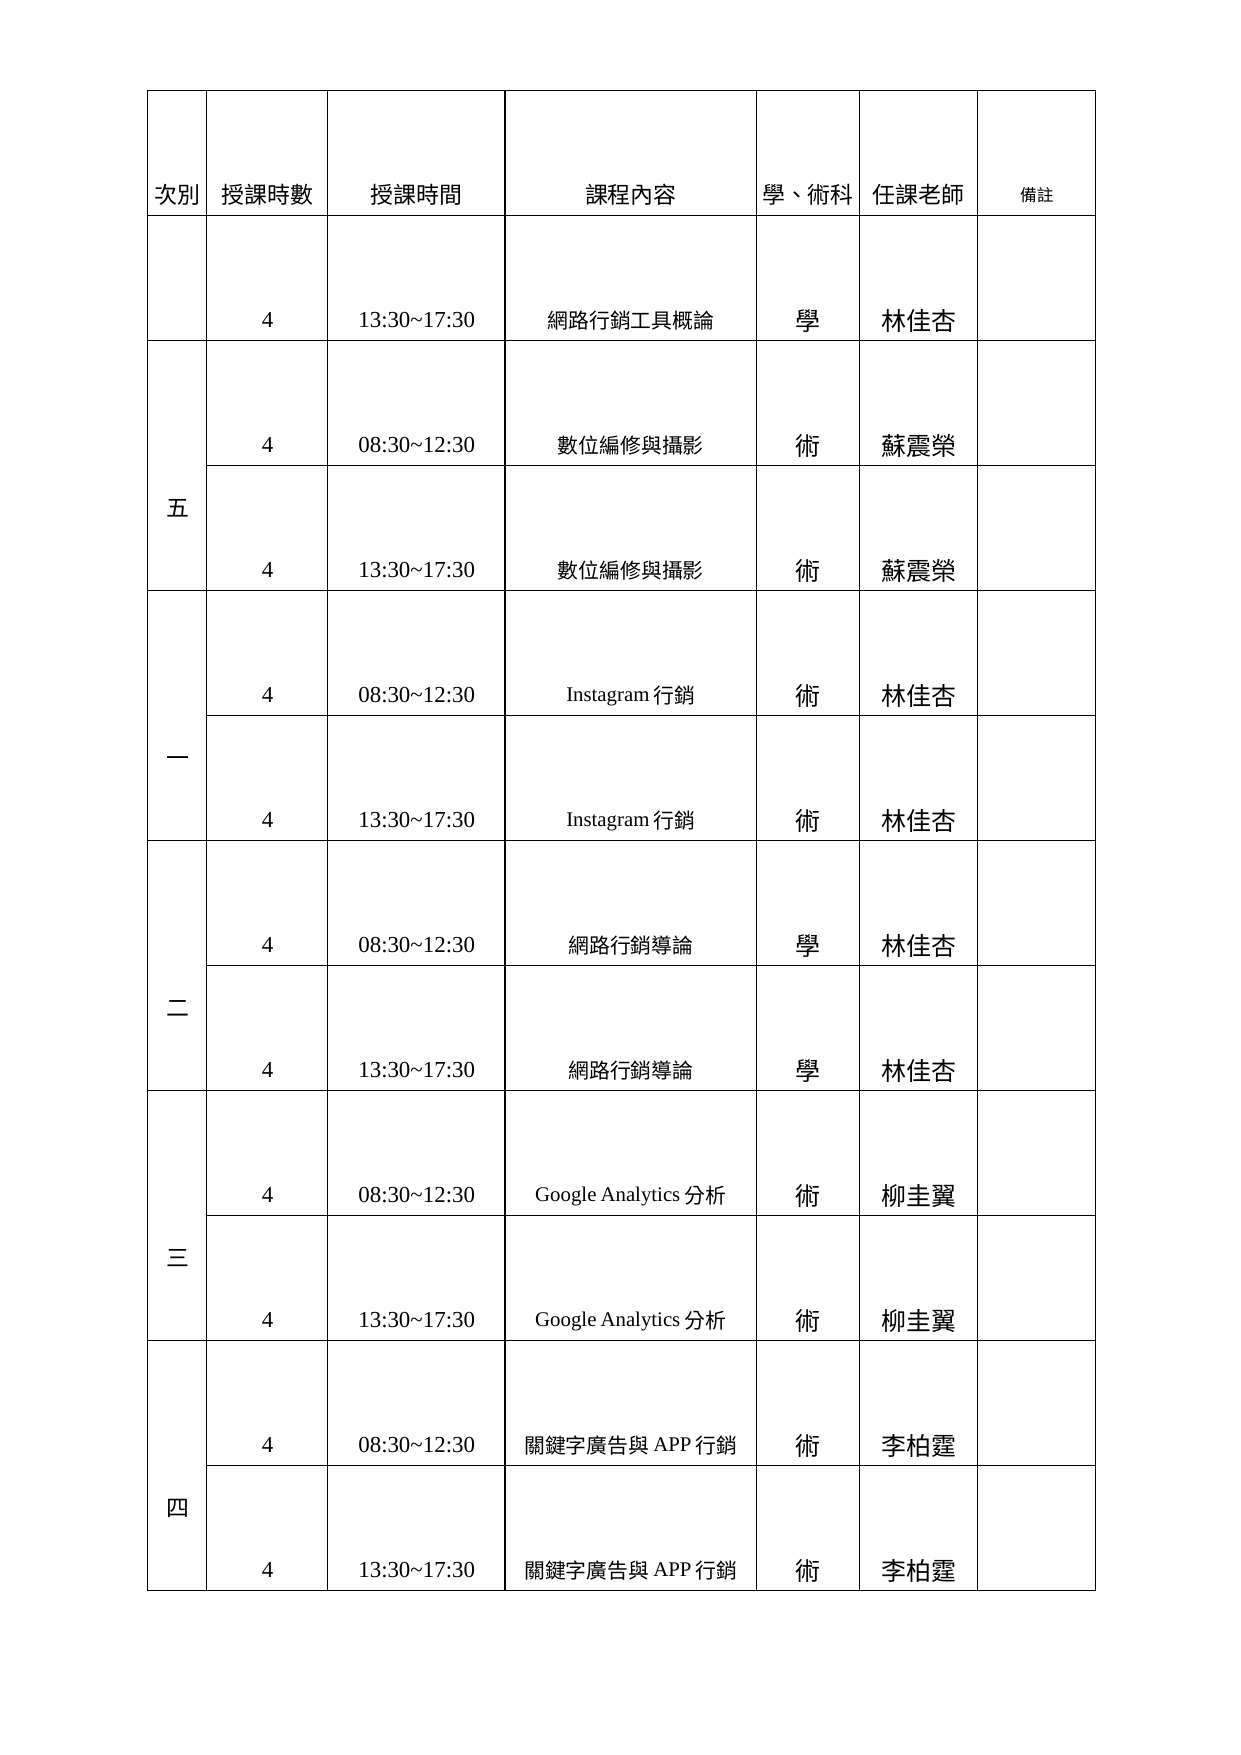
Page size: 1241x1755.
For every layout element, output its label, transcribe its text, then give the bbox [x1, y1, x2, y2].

table_header 學、術科 [757, 91, 859, 215]
table_cell 4 [207, 216, 327, 340]
table_cell 術 [757, 1341, 859, 1465]
table_cell 蘇震榮 [860, 341, 977, 465]
table_cell 柳圭翼 [860, 1216, 977, 1340]
table_cell 術 [757, 1091, 859, 1215]
table_cell [978, 716, 1095, 840]
table_header 備註 [978, 91, 1095, 215]
table_cell 蘇震榮 [860, 466, 977, 590]
table_cell 13:30~17:30 [328, 716, 504, 840]
table_header 次別 [148, 91, 206, 215]
table_cell 四 [148, 1341, 206, 1590]
table_header 授課時數 [207, 91, 327, 215]
table_cell 學 [757, 841, 859, 965]
table_cell 13:30~17:30 [328, 966, 504, 1090]
table_cell 4 [207, 1466, 327, 1590]
table_cell 4 [207, 1341, 327, 1465]
table_cell 術 [757, 1216, 859, 1340]
table_cell [978, 966, 1095, 1090]
table_cell 關鍵字廣告與APP行銷 [506, 1341, 756, 1465]
table_cell 林佳杏 [860, 716, 977, 840]
table_cell 術 [757, 591, 859, 715]
table_cell 4 [207, 1216, 327, 1340]
table_header 任課老師 [860, 91, 977, 215]
table_cell [978, 1091, 1095, 1215]
table_cell 李柏霆 [860, 1341, 977, 1465]
table_cell 4 [207, 966, 327, 1090]
table_header 授課時間 [328, 91, 504, 215]
table_cell 4 [207, 841, 327, 965]
table_cell 13:30~17:30 [328, 1216, 504, 1340]
table_header 課程內容 [506, 91, 756, 215]
table_cell [978, 841, 1095, 965]
table_cell 13:30~17:30 [328, 216, 504, 340]
table_cell Google Analytics分析 [506, 1091, 756, 1215]
table_cell 13:30~17:30 [328, 1466, 504, 1590]
table_cell 術 [757, 341, 859, 465]
table_cell Google Analytics分析 [506, 1216, 756, 1340]
table_cell [978, 1341, 1095, 1465]
table_cell 08:30~12:30 [328, 341, 504, 465]
table_cell 網路行銷導論 [506, 966, 756, 1090]
table_cell [978, 591, 1095, 715]
table_cell 林佳杏 [860, 591, 977, 715]
table_cell 4 [207, 466, 327, 590]
table_cell 08:30~12:30 [328, 1341, 504, 1465]
table_cell 林佳杏 [860, 966, 977, 1090]
table_cell [148, 216, 206, 340]
table_cell Instagram行銷 [506, 591, 756, 715]
table_cell Instagram行銷 [506, 716, 756, 840]
table_cell [978, 466, 1095, 590]
table_cell 08:30~12:30 [328, 841, 504, 965]
table_cell 4 [207, 1091, 327, 1215]
table_cell 4 [207, 591, 327, 715]
table_cell 林佳杏 [860, 841, 977, 965]
table_cell 關鍵字廣告與APP行銷 [506, 1466, 756, 1590]
table_cell 數位編修與攝影 [506, 466, 756, 590]
table_cell [978, 216, 1095, 340]
table_cell 學 [757, 966, 859, 1090]
table_cell [978, 341, 1095, 465]
table_cell 網路行銷工具概論 [506, 216, 756, 340]
table_cell 術 [757, 466, 859, 590]
table_cell 五 [148, 341, 206, 590]
table_cell 二 [148, 841, 206, 1090]
table_cell 08:30~12:30 [328, 591, 504, 715]
table_cell 術 [757, 1466, 859, 1590]
table_cell 網路行銷導論 [506, 841, 756, 965]
table_cell 術 [757, 716, 859, 840]
table_cell 4 [207, 716, 327, 840]
table_cell 08:30~12:30 [328, 1091, 504, 1215]
table_cell 林佳杏 [860, 216, 977, 340]
table_cell 數位編修與攝影 [506, 341, 756, 465]
table_cell [978, 1466, 1095, 1590]
table_cell 三 [148, 1091, 206, 1340]
table_cell 學 [757, 216, 859, 340]
table_cell 柳圭翼 [860, 1091, 977, 1215]
table_cell 李柏霆 [860, 1466, 977, 1590]
table_cell 一 [148, 591, 206, 840]
table_cell 13:30~17:30 [328, 466, 504, 590]
table_cell 4 [207, 341, 327, 465]
table_cell [978, 1216, 1095, 1340]
